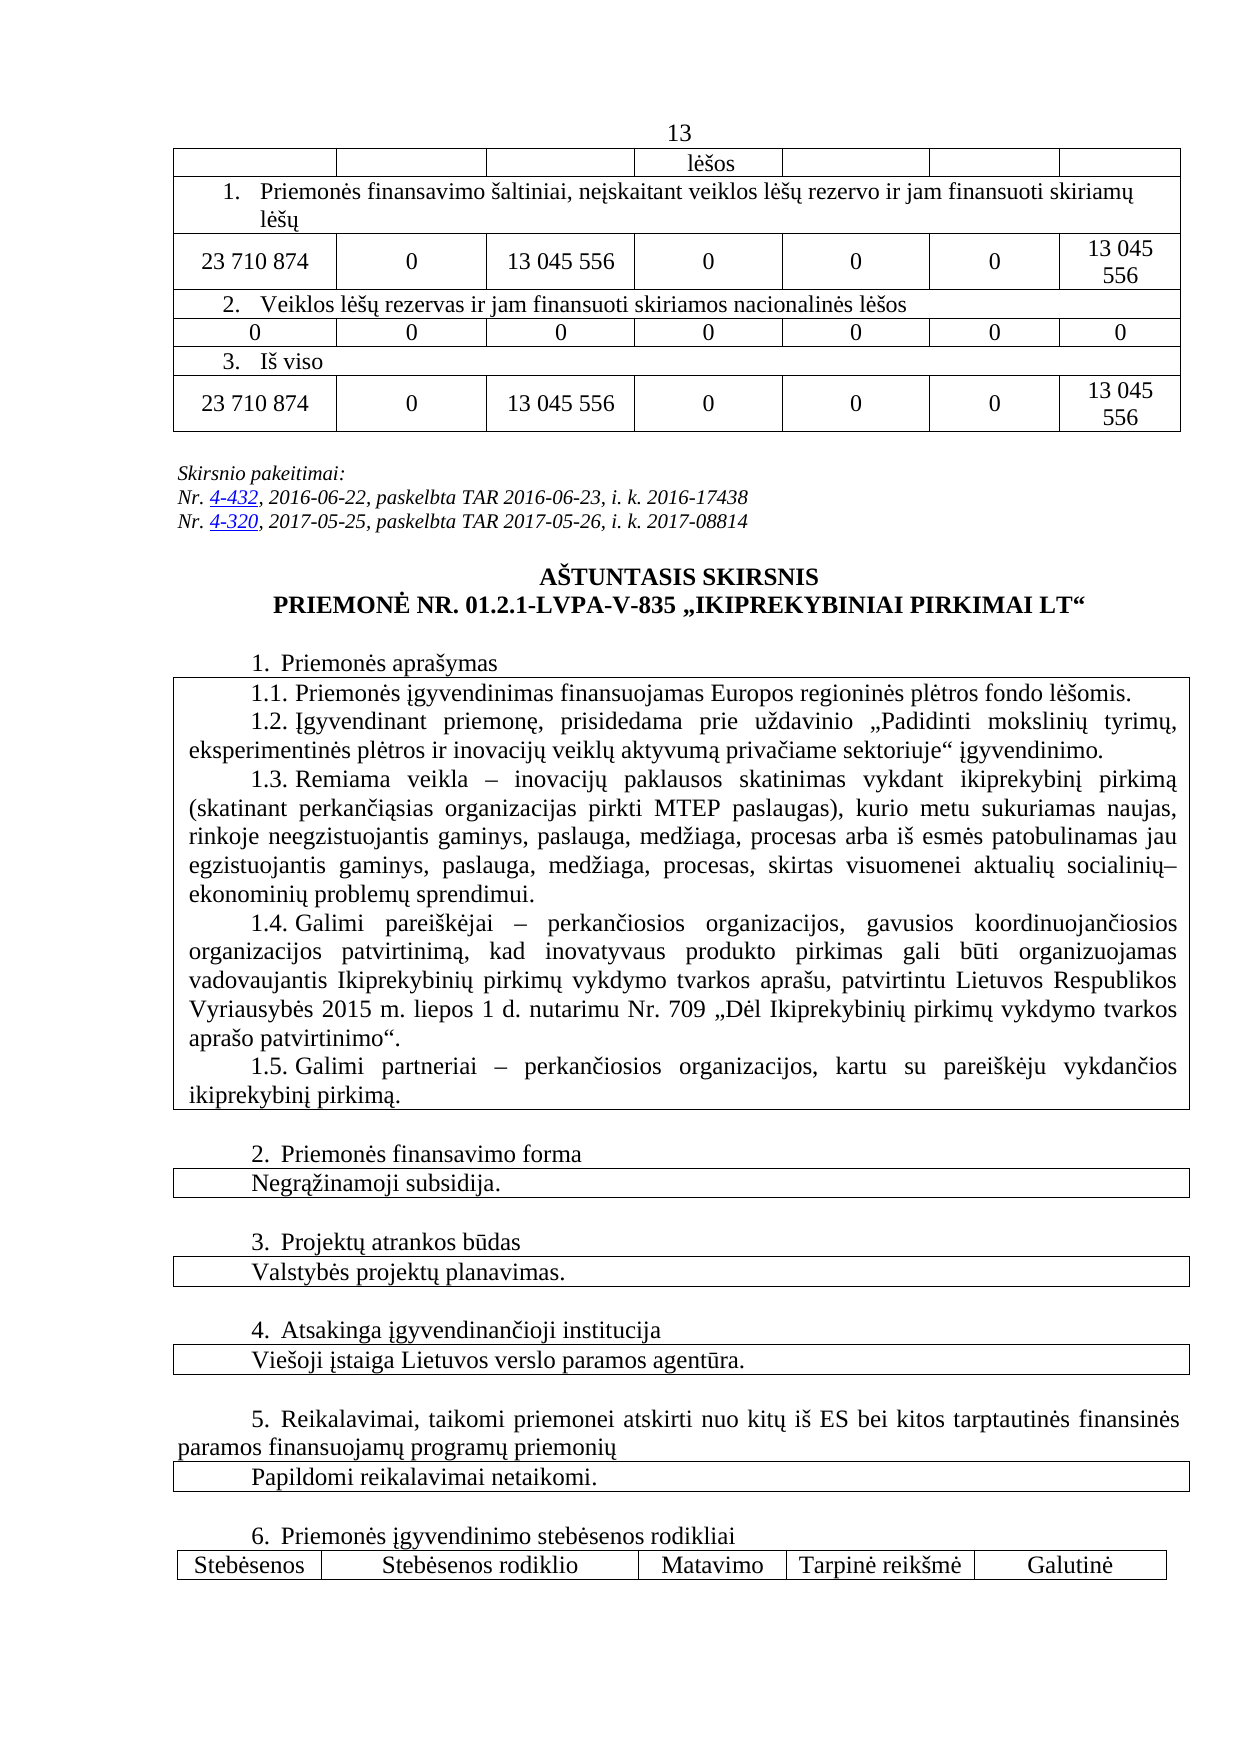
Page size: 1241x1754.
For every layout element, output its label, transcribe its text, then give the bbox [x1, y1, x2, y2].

text 1. Priemonės aprašymas [251, 648, 1181, 677]
table_header Tarpinė reikšmė [787, 1551, 974, 1579]
table_cell [783, 149, 929, 176]
table_cell 0 [783, 319, 929, 346]
table_cell [487, 149, 634, 176]
table_cell 0 [487, 319, 634, 346]
table_cell 0 [635, 319, 782, 346]
table_header Negrąžinamoji subsidija. [174, 1169, 1189, 1197]
table_cell 0 [337, 319, 486, 346]
table_cell 0 [930, 319, 1059, 346]
table_header Papildomi reikalavimai netaikomi. [174, 1462, 1189, 1491]
table_cell 0 [783, 376, 929, 431]
text 4. Atsakinga įgyvendinančioji institucija [251, 1315, 1181, 1344]
table_header Stebėsenos [178, 1551, 321, 1579]
table_cell 0 [635, 376, 782, 431]
table_cell 13 045 556 [487, 376, 634, 431]
text Nr. 4-320, 2017-05-25, paskelbta TAR 2017-05-26, i. k. 2017-08814 [177, 509, 1181, 533]
table_header Viešoji įstaiga Lietuvos verslo paramos agentūra. [174, 1345, 1189, 1374]
table_cell 0 [635, 234, 782, 289]
table_cell 0 [930, 376, 1059, 431]
table_header Valstybės projektų planavimas. [174, 1257, 1189, 1286]
text PRIEMONĖ NR. 01.2.1-LVPA-V-835 „IKIPREKYBINIAI PIRKIMAI LT“ [177, 590, 1181, 619]
table_cell [337, 149, 486, 176]
table_cell 13 045 556 [1060, 234, 1180, 289]
table_cell 1.4. Galimi pareiškėjai – perkančiosios organizacijos, gavusios koordinuojančiosios organizacijos patvirtinimą, kad inovatyvaus produkto pirkimas gali būti organizuojamas vadovaujantis Ikiprekybinių pirkimų vykdymo tvarkos aprašu, patvirtintu Lietuvos Respublikos Vyriausybės 2015 m. liepos 1 d. nutarimu Nr. 709 „Dėl Ikiprekybinių pirkimų vykdymo tvarkos aprašo patvirtinimo“. 1.5. Galimi partneriai – perkančiosios organizacijos, kartu su pareiškėju vykdančios ikiprekybinį pirkimą. [174, 908, 1189, 1109]
table_cell 0 [1060, 319, 1180, 346]
table_cell 13 045 556 [487, 234, 634, 289]
table_cell [174, 149, 336, 176]
table_cell 1. Priemonės finansavimo šaltiniai, neįskaitant veiklos lėšų rezervo ir jam finansuoti skiriamų lėšų [174, 177, 1180, 232]
table_cell 0 [337, 376, 486, 431]
table_cell 3. Iš viso [174, 347, 1180, 375]
table_header 1.1. Priemonės įgyvendinimas finansuojamas Europos regioninės plėtros fondo lėšomis. [174, 678, 1189, 706]
table_cell 0 [783, 234, 929, 289]
text 2. Priemonės finansavimo forma [251, 1139, 1181, 1167]
table_header Galutinė [975, 1551, 1166, 1579]
table_cell 23 710 874 [174, 376, 336, 431]
table_cell 0 [337, 234, 486, 289]
text AŠTUNTASIS SKIRSNIS [177, 562, 1181, 590]
table_header Stebėsenos rodiklio [322, 1551, 638, 1579]
table_cell [930, 149, 1059, 176]
table_cell 23 710 874 [174, 234, 336, 289]
text Nr. 4-432, 2016-06-22, paskelbta TAR 2016-06-23, i. k. 2016-17438 [177, 485, 1181, 509]
table_cell 13 045 556 [1060, 376, 1180, 431]
table_header Matavimo [639, 1551, 786, 1579]
table_cell 2. Veiklos lėšų rezervas ir jam finansuoti skiriamos nacionalinės lėšos [174, 290, 1180, 317]
text 6. Priemonės įgyvendinimo stebėsenos rodikliai [251, 1521, 1181, 1549]
text 3. Projektų atrankos būdas [251, 1227, 1181, 1256]
table_cell [1060, 149, 1180, 176]
table_cell 0 [174, 319, 336, 346]
text 5. Reikalavimai, taikomi priemonei atskirti nuo kitų iš ES bei kitos tarptautinės finansinės paramos finansuojamų programų priemonių [177, 1404, 1181, 1461]
text Skirsnio pakeitimai: [177, 461, 1181, 485]
table_cell 0 [930, 234, 1059, 289]
table_cell 1.2. Įgyvendinant priemonę, prisidedama prie uždavinio „Padidinti mokslinių tyrimų, eksperimentinės plėtros ir inovacijų veiklų aktyvumą privačiame sektoriuje“ įgyvendinimo. 1.3. Remiama veikla – inovacijų paklausos skatinimas vykdant ikiprekybinį pirkimą (skatinant perkančiąsias organizacijas pirkti MTEP paslaugas), kurio metu sukuriamas naujas, rinkoje neegzistuojantis gaminys, paslauga, medžiaga, procesas arba iš esmės patobulinamas jau egzistuojantis gaminys, paslauga, medžiaga, procesas, skirtas visuomenei aktualių socialinių–ekonominių problemų sprendimui. [174, 706, 1189, 908]
table_cell lėšos [635, 149, 782, 176]
